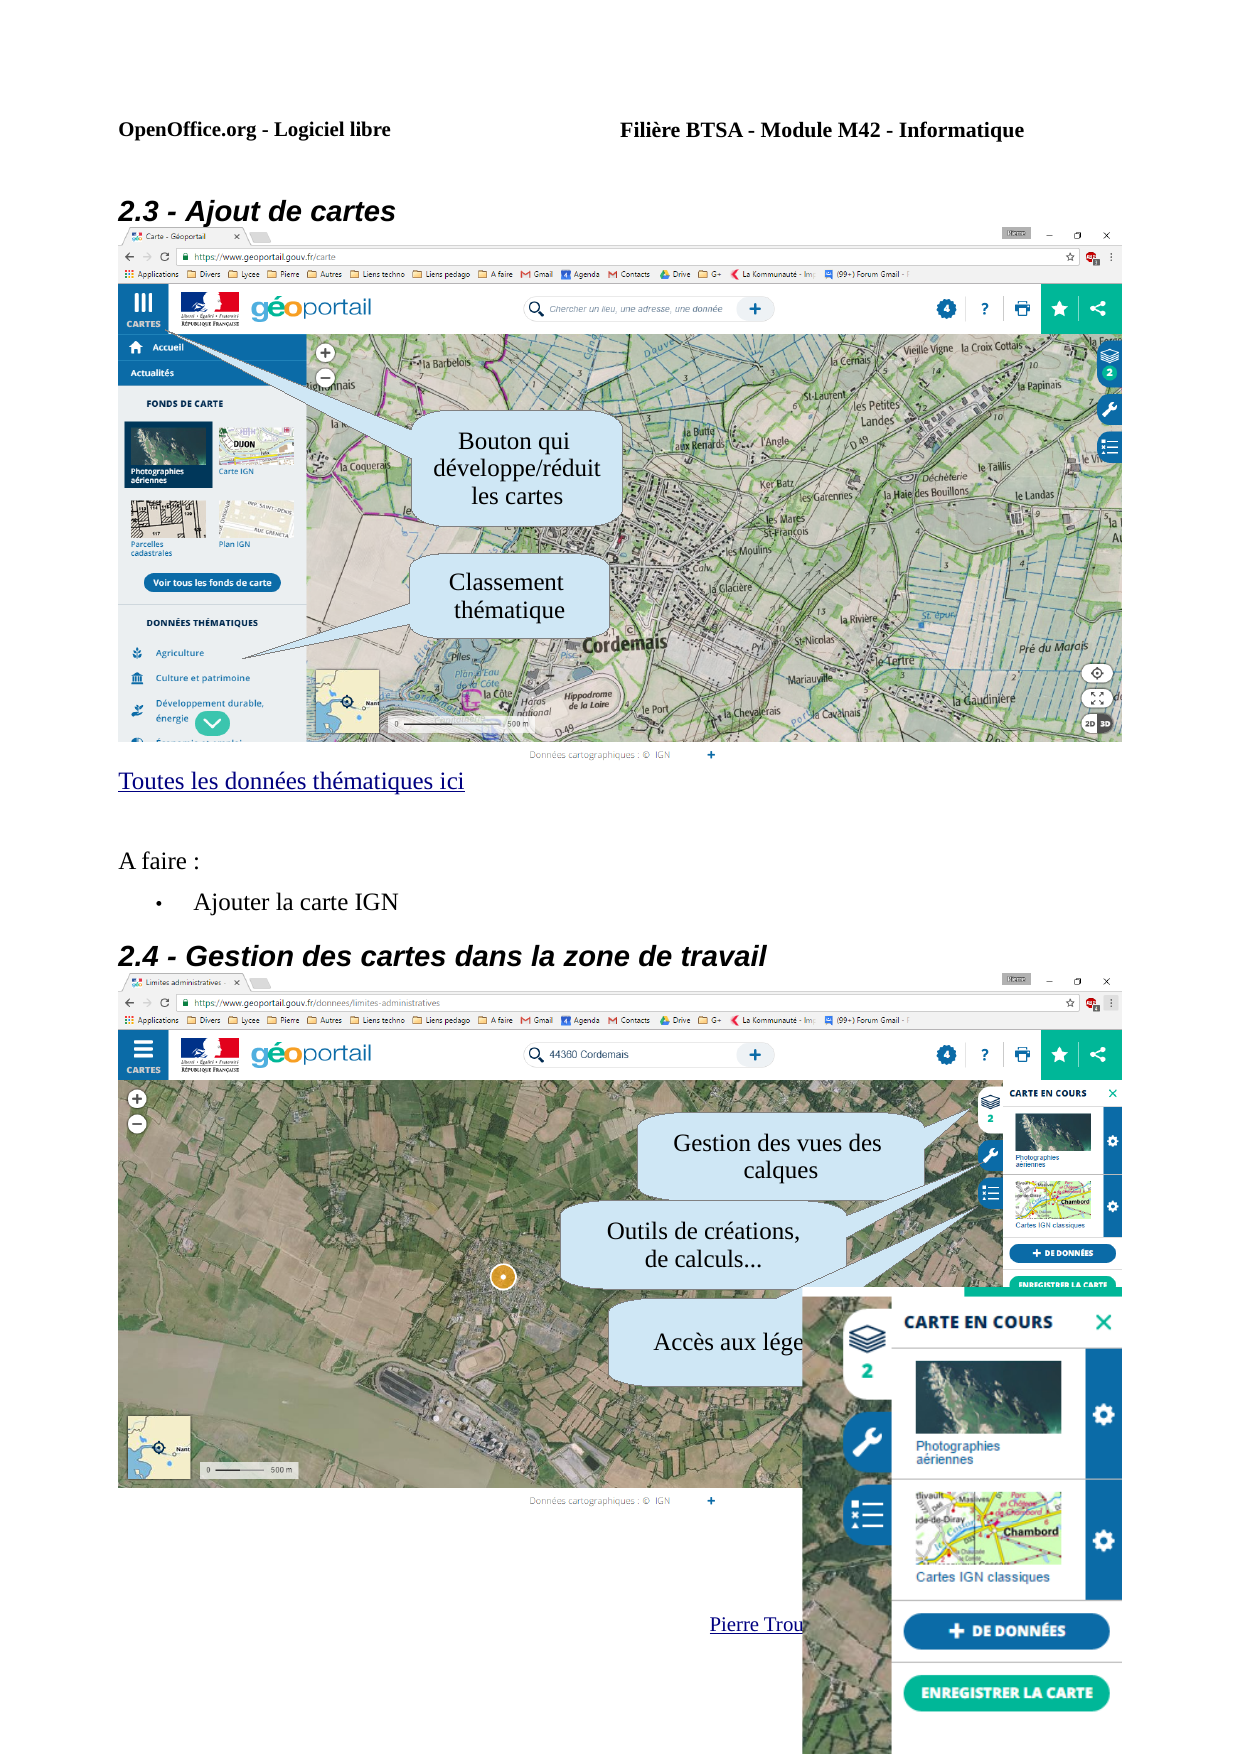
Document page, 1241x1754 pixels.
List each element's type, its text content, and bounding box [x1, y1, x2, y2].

list Ajouter la carte IGN [156, 888, 1122, 915]
text Toutes les données thématiques ici [118, 767, 1122, 795]
text A faire : [118, 847, 1122, 875]
picture [118, 973, 1122, 1754]
picture [118, 227, 1122, 767]
subtitle Gestion des cartes dans la zone de travail [118, 940, 1122, 973]
subtitle Ajout de cartes [118, 195, 1122, 227]
